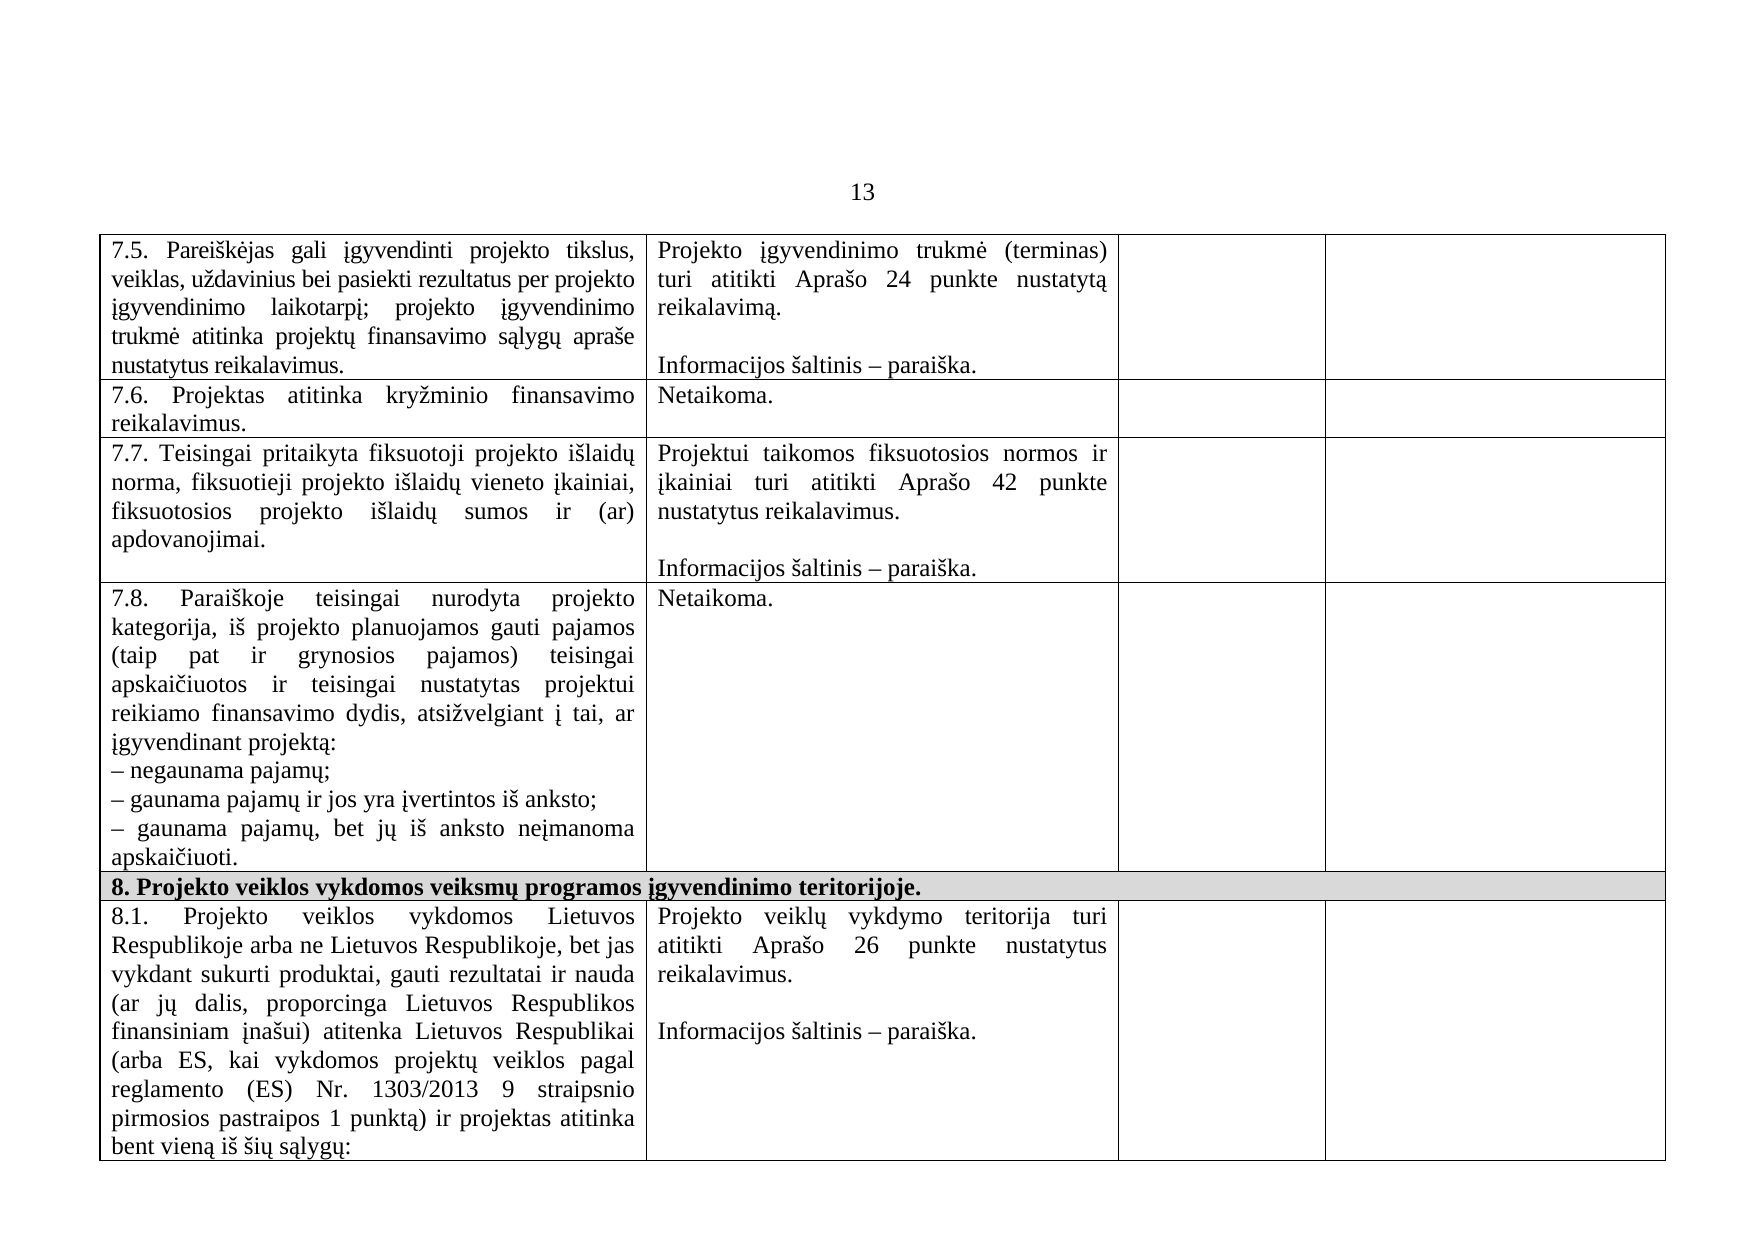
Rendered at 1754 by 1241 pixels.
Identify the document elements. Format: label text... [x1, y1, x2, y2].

table_cell [1119, 901, 1325, 1160]
table_cell Netaikoma. [647, 583, 1118, 871]
table_cell [1326, 380, 1665, 437]
table_cell Projekto veiklų vykdymo teritorija turi atitikti Aprašo 26 punkte nustatytus reikalavimus. Informacijos šaltinis – paraiška. [647, 901, 1118, 1160]
table_cell [1119, 235, 1325, 379]
table_cell Projektui taikomos fiksuotosios normos ir įkainiai turi atitikti Aprašo 42 punkte nustatytus reikalavimus. Informacijos šaltinis – paraiška. [647, 438, 1118, 582]
table_cell 8.1. Projekto veiklos vykdomos Lietuvos Respublikoje arba ne Lietuvos Respublikoje, bet jas vykdant sukurti produktai, gauti rezultatai ir nauda (ar jų dalis, proporcinga Lietuvos Respublikos finansiniam įnašui) atitenka Lietuvos Respublikai (arba ES, kai vykdomos projektų veiklos pagal reglamento (ES) Nr. 1303/2013 9 straipsnio pirmosios pastraipos 1 punktą) ir projektas atitinka bent vieną iš šių sąlygų: [101, 901, 646, 1160]
table_cell Netaikoma. [647, 380, 1118, 437]
table_cell [1326, 583, 1665, 871]
table_cell 7.8. Paraiškoje teisingai nurodyta projekto kategorija, iš projekto planuojamos gauti pajamos (taip pat ir grynosios pajamos) teisingai apskaičiuotos ir teisingai nustatytas projektui reikiamo finansavimo dydis, atsižvelgiant į tai, ar įgyvendinant projektą: – negaunama pajamų; – gaunama pajamų ir jos yra įvertintos iš anksto; – gaunama pajamų, bet jų iš anksto neįmanoma apskaičiuoti. [101, 583, 646, 871]
table_cell 7.7. Teisingai pritaikyta fiksuotoji projekto išlaidų norma, fiksuotieji projekto išlaidų vieneto įkainiai, fiksuotosios projekto išlaidų sumos ir (ar) apdovanojimai. [101, 438, 646, 582]
table_cell Projekto įgyvendinimo trukmė (terminas) turi atitikti Aprašo 24 punkte nustatytą reikalavimą. Informacijos šaltinis – paraiška. [647, 235, 1118, 379]
table_cell [1326, 438, 1665, 582]
table_cell [1119, 583, 1325, 871]
table_cell [1119, 438, 1325, 582]
table_cell 8. Projekto veiklos vykdomos veiksmų programos įgyvendinimo teritorijoje. [101, 872, 1665, 900]
table_cell [1119, 380, 1325, 437]
table_cell 7.6. Projektas atitinka kryžminio finansavimo reikalavimus. [101, 380, 646, 437]
table_cell [1326, 901, 1665, 1160]
table_cell 7.5. Pareiškėjas gali įgyvendinti projekto tikslus, veiklas, uždavinius bei pasiekti rezultatus per projekto įgyvendinimo laikotarpį; projekto įgyvendinimo trukmė atitinka projektų finansavimo sąlygų apraše nustatytus reikalavimus. [101, 235, 646, 379]
table_cell [1326, 235, 1665, 379]
